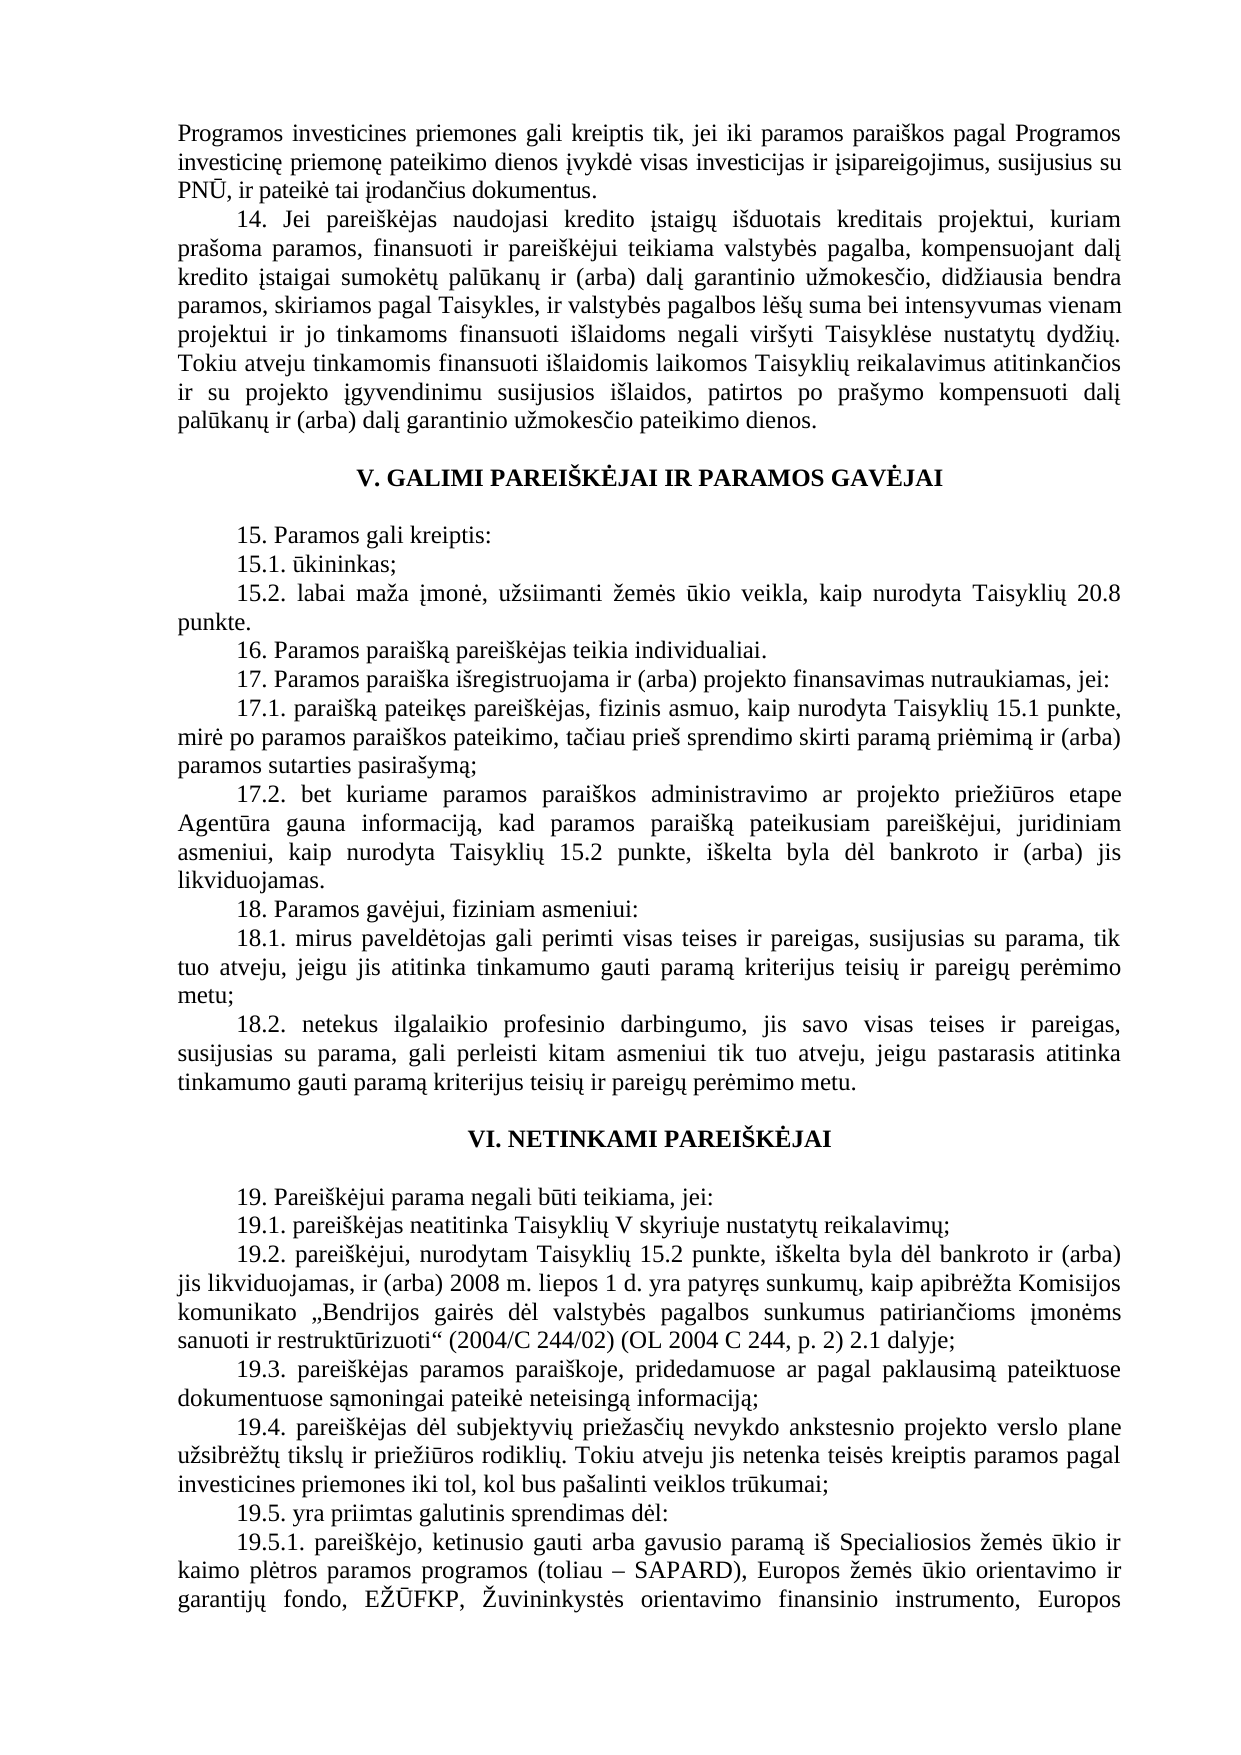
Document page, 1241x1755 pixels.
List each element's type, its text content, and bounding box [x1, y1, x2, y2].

text VI. NETINKAMI PAREIŠKĖJAI [177, 1124, 1122, 1153]
text 19.4. pareiškėjas dėl subjektyvių priežasčių nevykdo ankstesnio projekto verslo plane užsibrėžtų tikslų ir priežiūros rodiklių. Tokiu atveju jis netenka teisės kreiptis paramos pagal investicines priemones iki tol, kol bus pašalinti veiklos trūkumai; [177, 1412, 1122, 1498]
text 18.1. mirus paveldėtojas gali perimti visas teises ir pareigas, susijusias su parama, tik tuo atveju, jeigu jis atitinka tinkamumo gauti paramą kriterijus teisių ir pareigų perėmimo metu; [177, 923, 1122, 1009]
text 19.2. pareiškėjui, nurodytam Taisyklių 15.2 punkte, iškelta byla dėl bankroto ir (arba) jis likviduojamas, ir (arba) 2008 m. liepos 1 d. yra patyręs sunkumų, kaip apibrėžta Komisijos komunikato „Bendrijos gairės dėl valstybės pagalbos sunkumus patiriančioms įmonėms sanuoti ir restruktūrizuoti“ (2004/C 244/02) (OL 2004 C 244, p. 2) 2.1 dalyje; [177, 1239, 1122, 1354]
text 19.5. yra priimtas galutinis sprendimas dėl: [177, 1498, 1122, 1527]
text 15.1. ūkininkas; [177, 549, 1122, 578]
text 19.1. pareiškėjas neatitinka Taisyklių V skyriuje nustatytų reikalavimų; [177, 1211, 1122, 1239]
text 18.2. netekus ilgalaikio profesinio darbingumo, jis savo visas teises ir pareigas, susijusias su parama, gali perleisti kitam asmeniui tik tuo atveju, jeigu pastarasis atitinka tinkamumo gauti paramą kriterijus teisių ir pareigų perėmimo metu. [177, 1009, 1122, 1096]
text V. GALIMI PAREIŠKĖJAI IR PARAMOS GAVĖJAI [177, 463, 1122, 492]
text 16. Paramos paraišką pareiškėjas teikia individualiai. [177, 636, 1122, 664]
text 17.1. paraišką pateikęs pareiškėjas, fizinis asmuo, kaip nurodyta Taisyklių 15.1 punkte, mirė po paramos paraiškos pateikimo, tačiau prieš sprendimo skirti paramą priėmimą ir (arba) paramos sutarties pasirašymą; [177, 693, 1122, 779]
text 15.2. labai maža įmonė, užsiimanti žemės ūkio veikla, kaip nurodyta Taisyklių 20.8 punkte. [177, 578, 1122, 636]
text 19. Pareiškėjui parama negali būti teikiama, jei: [177, 1182, 1122, 1211]
text Programos investicines priemones gali kreiptis tik, jei iki paramos paraiškos pagal Programos investicinę priemonę pateikimo dienos įvykdė visas investicijas ir įsipareigojimus, susijusius su PNŪ, ir pateikė tai įrodančius dokumentus. [177, 118, 1122, 204]
text 17. Paramos paraiška išregistruojama ir (arba) projekto finansavimas nutraukiamas, jei: [177, 664, 1122, 693]
text 15. Paramos gali kreiptis: [177, 521, 1122, 549]
text 17.2. bet kuriame paramos paraiškos administravimo ar projekto priežiūros etape Agentūra gauna informaciją, kad paramos paraišką pateikusiam pareiškėjui, juridiniam asmeniui, kaip nurodyta Taisyklių 15.2 punkte, iškelta byla dėl bankroto ir (arba) jis likviduojamas. [177, 779, 1122, 894]
text 14. Jei pareiškėjas naudojasi kredito įstaigų išduotais kreditais projektui, kuriam prašoma paramos, finansuoti ir pareiškėjui teikiama valstybės pagalba, kompensuojant dalį kredito įstaigai sumokėtų palūkanų ir (arba) dalį garantinio užmokesčio, didžiausia bendra paramos, skiriamos pagal Taisykles, ir valstybės pagalbos lėšų suma bei intensyvumas vienam projektui ir jo tinkamoms finansuoti išlaidoms negali viršyti Taisyklėse nustatytų dydžių. Tokiu atveju tinkamomis finansuoti išlaidomis laikomos Taisyklių reikalavimus atitinkančios ir su projekto įgyvendinimu susijusios išlaidos, patirtos po prašymo kompensuoti dalį palūkanų ir (arba) dalį garantinio užmokesčio pateikimo dienos. [177, 204, 1122, 434]
text 19.3. pareiškėjas paramos paraiškoje, pridedamuose ar pagal paklausimą pateiktuose dokumentuose sąmoningai pateikė neteisingą informaciją; [177, 1354, 1122, 1412]
text 19.5.1. pareiškėjo, ketinusio gauti arba gavusio paramą iš Specialiosios žemės ūkio ir kaimo plėtros paramos programos (toliau – SAPARD), Europos žemės ūkio orientavimo ir garantijų fondo, EŽŪFKP, Žuvininkystės orientavimo finansinio instrumento, Europos [177, 1527, 1122, 1613]
text 18. Paramos gavėjui, fiziniam asmeniui: [177, 894, 1122, 923]
